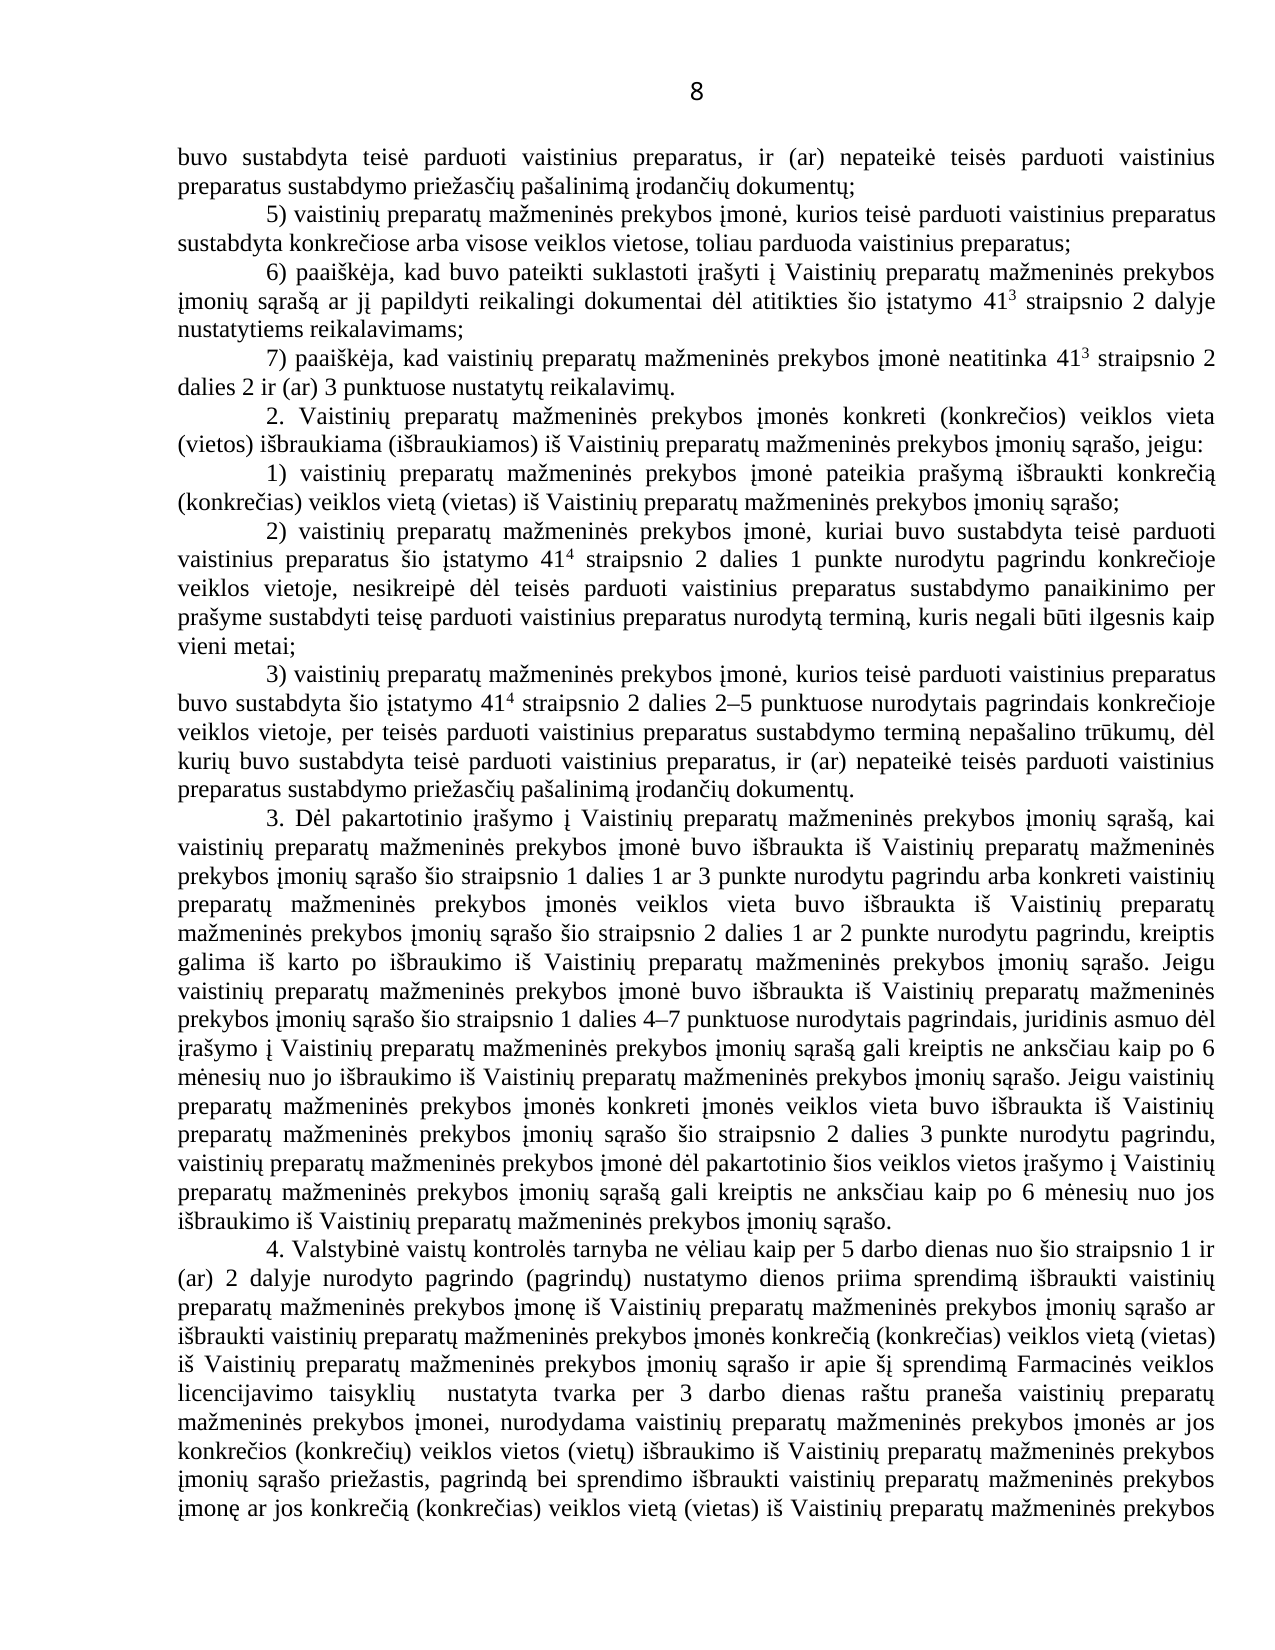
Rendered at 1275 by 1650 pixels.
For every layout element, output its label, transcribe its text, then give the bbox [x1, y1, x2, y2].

text 5) vaistinių preparatų mažmeninės prekybos įmonė, kurios teisė parduoti vaistinius preparatus sustabdyta konkrečiose arba visose veiklos vietose, toliau parduoda vaistinius preparatus; [177, 199, 1216, 257]
text 6) paaiškėja, kad buvo pateikti suklastoti įrašyti į Vaistinių preparatų mažmeninės prekybos įmonių sąrašą ar jį papildyti reikalingi dokumentai dėl atitikties šio įstatymo 413 straipsnio 2 dalyje nustatytiems reikalavimams; [177, 257, 1216, 343]
text 2. Vaistinių preparatų mažmeninės prekybos įmonės konkreti (konkrečios) veiklos vieta (vietos) išbraukiama (išbraukiamos) iš Vaistinių preparatų mažmeninės prekybos įmonių sąrašo, jeigu: [177, 401, 1216, 458]
text 2) vaistinių preparatų mažmeninės prekybos įmonė, kuriai buvo sustabdyta teisė parduoti vaistinius preparatus šio įstatymo 414 straipsnio 2 dalies 1 punkte nurodytu pagrindu konkrečioje veiklos vietoje, nesikreipė dėl teisės parduoti vaistinius preparatus sustabdymo panaikinimo per prašyme sustabdyti teisę parduoti vaistinius preparatus nurodytą terminą, kuris negali būti ilgesnis kaip vieni metai; [177, 516, 1216, 659]
text 4. Valstybinė vaistų kontrolės tarnyba ne vėliau kaip per 5 darbo dienas nuo šio straipsnio 1 ir (ar) 2 dalyje nurodyto pagrindo (pagrindų) nustatymo dienos priima sprendimą išbraukti vaistinių preparatų mažmeninės prekybos įmonę iš Vaistinių preparatų mažmeninės prekybos įmonių sąrašo ar išbraukti vaistinių preparatų mažmeninės prekybos įmonės konkrečią (konkrečias) veiklos vietą (vietas) iš Vaistinių preparatų mažmeninės prekybos įmonių sąrašo ir apie šį sprendimą Farmacinės veiklos licencijavimo taisyklių nustatyta tvarka per 3 darbo dienas raštu praneša vaistinių preparatų mažmeninės prekybos įmonei, nurodydama vaistinių preparatų mažmeninės prekybos įmonės ar jos konkrečios (konkrečių) veiklos vietos (vietų) išbraukimo iš Vaistinių preparatų mažmeninės prekybos įmonių sąrašo priežastis, pagrindą bei sprendimo išbraukti vaistinių preparatų mažmeninės prekybos įmonę ar jos konkrečią (konkrečias) veiklos vietą (vietas) iš Vaistinių preparatų mažmeninės prekybos [177, 1234, 1216, 1522]
text 3) vaistinių preparatų mažmeninės prekybos įmonė, kurios teisė parduoti vaistinius preparatus buvo sustabdyta šio įstatymo 414 straipsnio 2 dalies 2–5 punktuose nurodytais pagrindais konkrečioje veiklos vietoje, per teisės parduoti vaistinius preparatus sustabdymo terminą nepašalino trūkumų, dėl kurių buvo sustabdyta teisė parduoti vaistinius preparatus, ir (ar) nepateikė teisės parduoti vaistinius preparatus sustabdymo priežasčių pašalinimą įrodančių dokumentų. [177, 659, 1216, 803]
text 1) vaistinių preparatų mažmeninės prekybos įmonė pateikia prašymą išbraukti konkrečią (konkrečias) veiklos vietą (vietas) iš Vaistinių preparatų mažmeninės prekybos įmonių sąrašo; [177, 458, 1216, 516]
text buvo sustabdyta teisė parduoti vaistinius preparatus, ir (ar) nepateikė teisės parduoti vaistinius preparatus sustabdymo priežasčių pašalinimą įrodančių dokumentų; [177, 142, 1216, 199]
text 7) paaiškėja, kad vaistinių preparatų mažmeninės prekybos įmonė neatitinka 413 straipsnio 2 dalies 2 ir (ar) 3 punktuose nustatytų reikalavimų. [177, 343, 1216, 401]
text 3. Dėl pakartotinio įrašymo į Vaistinių preparatų mažmeninės prekybos įmonių sąrašą, kai vaistinių preparatų mažmeninės prekybos įmonė buvo išbraukta iš Vaistinių preparatų mažmeninės prekybos įmonių sąrašo šio straipsnio 1 dalies 1 ar 3 punkte nurodytu pagrindu arba konkreti vaistinių preparatų mažmeninės prekybos įmonės veiklos vieta buvo išbraukta iš Vaistinių preparatų mažmeninės prekybos įmonių sąrašo šio straipsnio 2 dalies 1 ar 2 punkte nurodytu pagrindu, kreiptis galima iš karto po išbraukimo iš Vaistinių preparatų mažmeninės prekybos įmonių sąrašo. Jeigu vaistinių preparatų mažmeninės prekybos įmonė buvo išbraukta iš Vaistinių preparatų mažmeninės prekybos įmonių sąrašo šio straipsnio 1 dalies 4–7 punktuose nurodytais pagrindais, juridinis asmuo dėl įrašymo į Vaistinių preparatų mažmeninės prekybos įmonių sąrašą gali kreiptis ne anksčiau kaip po 6 mėnesių nuo jo išbraukimo iš Vaistinių preparatų mažmeninės prekybos įmonių sąrašo. Jeigu vaistinių preparatų mažmeninės prekybos įmonės konkreti įmonės veiklos vieta buvo išbraukta iš Vaistinių preparatų mažmeninės prekybos įmonių sąrašo šio straipsnio 2 dalies 3 punkte nurodytu pagrindu, vaistinių preparatų mažmeninės prekybos įmonė dėl pakartotinio šios veiklos vietos įrašymo į Vaistinių preparatų mažmeninės prekybos įmonių sąrašą gali kreiptis ne anksčiau kaip po 6 mėnesių nuo jos išbraukimo iš Vaistinių preparatų mažmeninės prekybos įmonių sąrašo. [177, 803, 1216, 1234]
